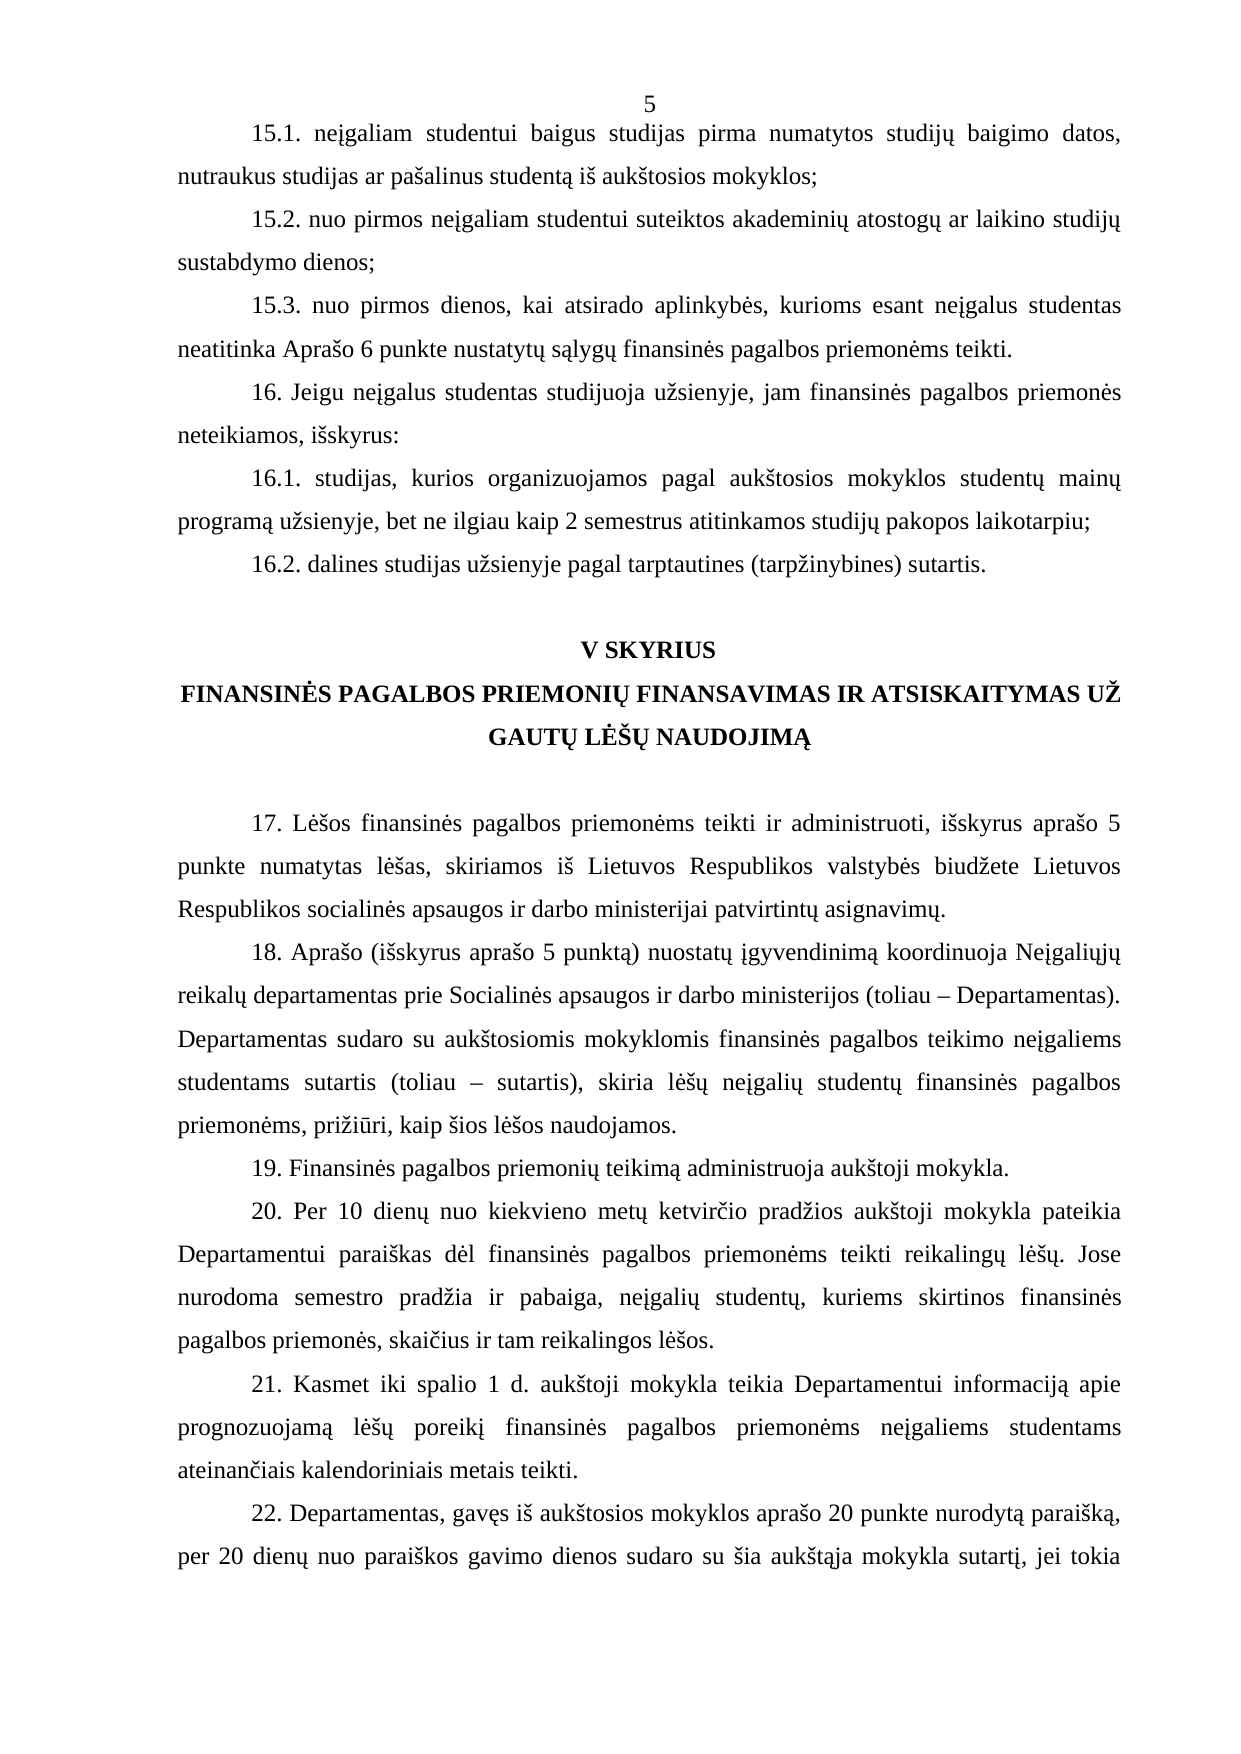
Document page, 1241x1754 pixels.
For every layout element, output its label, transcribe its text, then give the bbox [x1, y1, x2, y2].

text 15.2. nuo pirmos neįgaliam studentui suteiktos akademinių atostogų ar laikino studijų sustabdymo dienos; [177, 204, 1122, 276]
text FINANSINĖS PAGALBOS PRIEMONIŲ FINANSAVIMAS IR ATSISKAITYMAS UŽ GAUTŲ LĖŠŲ NAUDOJIMĄ [177, 679, 1122, 751]
text 16. Jeigu neįgalus studentas studijuoja užsienyje, jam finansinės pagalbos priemonės neteikiamos, išskyrus: [177, 377, 1122, 449]
text V SKYRIUS [177, 636, 1122, 664]
text 15.1. neįgaliam studentui baigus studijas pirma numatytos studijų baigimo datos, nutraukus studijas ar pašalinus studentą iš aukštosios mokyklos; [177, 118, 1122, 190]
text 15.3. nuo pirmos dienos, kai atsirado aplinkybės, kurioms esant neįgalus studentas neatitinka Aprašo 6 punkte nustatytų sąlygų finansinės pagalbos priemonėms teikti. [177, 291, 1122, 362]
text 19. Finansinės pagalbos priemonių teikimą administruoja aukštoji mokykla. [177, 1153, 1122, 1182]
text 21. Kasmet iki spalio 1 d. aukštoji mokykla teikia Departamentui informaciją apie prognozuojamą lėšų poreikį finansinės pagalbos priemonėms neįgaliems studentams ateinančiais kalendoriniais metais teikti. [177, 1369, 1122, 1484]
text 16.1. studijas, kurios organizuojamos pagal aukštosios mokyklos studentų mainų programą užsienyje, bet ne ilgiau kaip 2 semestrus atitinkamos studijų pakopos laikotarpiu; [177, 463, 1122, 535]
text 17. Lėšos finansinės pagalbos priemonėms teikti ir administruoti, išskyrus aprašo 5 punkte numatytas lėšas, skiriamos iš Lietuvos Respublikos valstybės biudžete Lietuvos Respublikos socialinės apsaugos ir darbo ministerijai patvirtintų asignavimų. [177, 808, 1122, 923]
text 22. Departamentas, gavęs iš aukštosios mokyklos aprašo 20 punkte nurodytą paraišką, per 20 dienų nuo paraiškos gavimo dienos sudaro su šia aukštąja mokykla sutartį, jei tokia [177, 1498, 1122, 1570]
text 20. Per 10 dienų nuo kiekvieno metų ketvirčio pradžios aukštoji mokykla pateikia Departamentui paraiškas dėl finansinės pagalbos priemonėms teikti reikalingų lėšų. Jose nurodoma semestro pradžia ir pabaiga, neįgalių studentų, kuriems skirtinos finansinės pagalbos priemonės, skaičius ir tam reikalingos lėšos. [177, 1196, 1122, 1354]
text 16.2. dalines studijas užsienyje pagal tarptautines (tarpžinybines) sutartis. [177, 549, 1122, 578]
text 18. Aprašo (išskyrus aprašo 5 punktą) nuostatų įgyvendinimą koordinuoja Neįgaliųjų reikalų departamentas prie Socialinės apsaugos ir darbo ministerijos (toliau – Departamentas). Departamentas sudaro su aukštosiomis mokyklomis finansinės pagalbos teikimo neįgaliems studentams sutartis (toliau – sutartis), skiria lėšų neįgalių studentų finansinės pagalbos priemonėms, prižiūri, kaip šios lėšos naudojamos. [177, 937, 1122, 1139]
